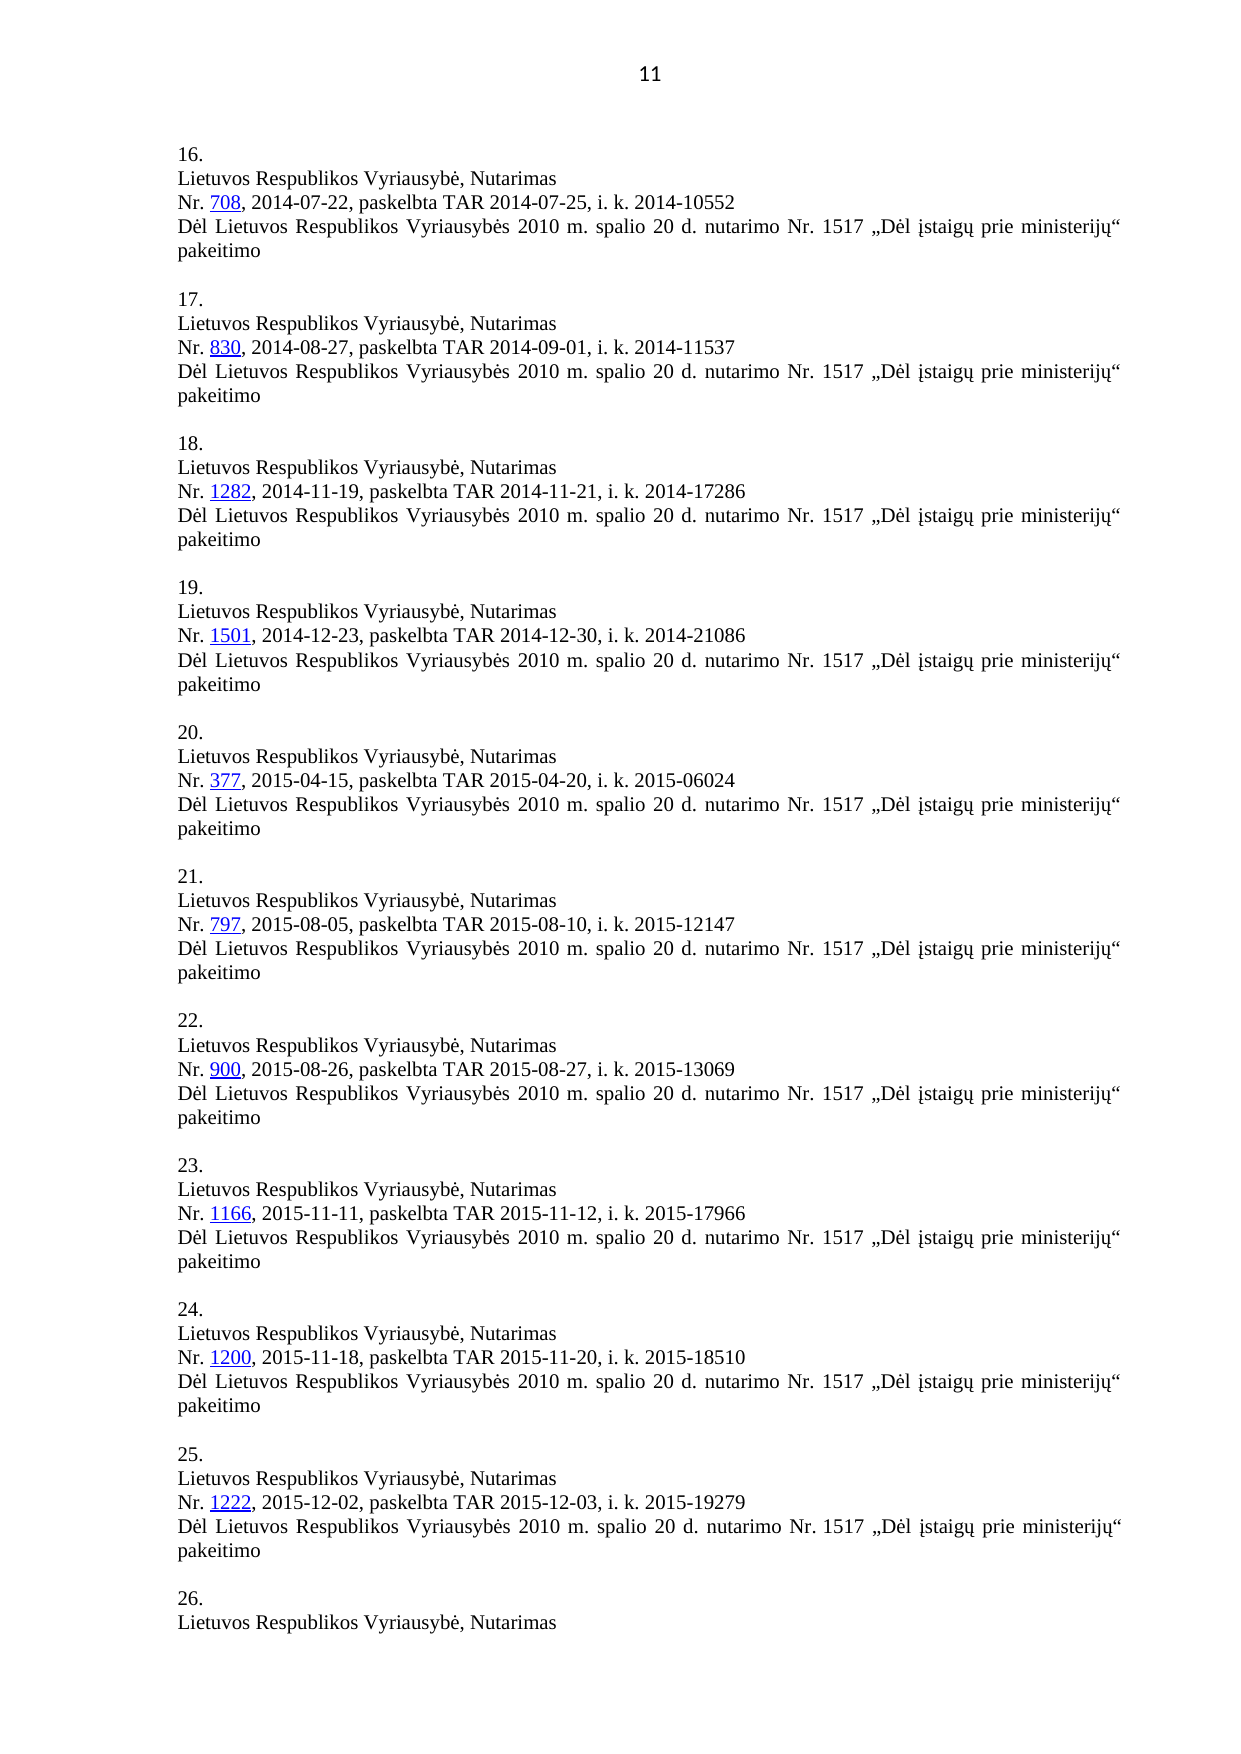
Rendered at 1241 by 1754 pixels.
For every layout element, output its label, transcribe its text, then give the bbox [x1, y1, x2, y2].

text 20. [177, 720, 1122, 744]
text Lietuvos Respublikos Vyriausybė, Nutarimas [177, 888, 1122, 912]
text 21. [177, 864, 1122, 888]
text Nr. 1222, 2015-12-02, paskelbta TAR 2015-12-03, i. k. 2015-19279 [177, 1490, 1122, 1514]
text Dėl Lietuvos Respublikos Vyriausybės 2010 m. spalio 20 d. nutarimo Nr. 1517 „Dėl įstaigų prie ministerijų“ pakeitimo [177, 936, 1122, 984]
text Nr. 1282, 2014-11-19, paskelbta TAR 2014-11-21, i. k. 2014-17286 [177, 479, 1122, 503]
text Dėl Lietuvos Respublikos Vyriausybės 2010 m. spalio 20 d. nutarimo Nr. 1517 „Dėl įstaigų prie ministerijų“ pakeitimo [177, 792, 1122, 840]
text Lietuvos Respublikos Vyriausybė, Nutarimas [177, 1610, 1122, 1634]
text Nr. 377, 2015-04-15, paskelbta TAR 2015-04-20, i. k. 2015-06024 [177, 768, 1122, 792]
text Nr. 830, 2014-08-27, paskelbta TAR 2014-09-01, i. k. 2014-11537 [177, 335, 1122, 359]
text 17. [177, 287, 1122, 311]
text 22. [177, 1008, 1122, 1032]
text 24. [177, 1297, 1122, 1321]
text 18. [177, 431, 1122, 455]
text 16. [177, 142, 1122, 166]
text Dėl Lietuvos Respublikos Vyriausybės 2010 m. spalio 20 d. nutarimo Nr. 1517 „Dėl įstaigų prie ministerijų“ pakeitimo [177, 1369, 1122, 1417]
text Lietuvos Respublikos Vyriausybė, Nutarimas [177, 455, 1122, 479]
text Dėl Lietuvos Respublikos Vyriausybės 2010 m. spalio 20 d. nutarimo Nr. 1517 „Dėl įstaigų prie ministerijų“ pakeitimo [177, 359, 1122, 407]
text Nr. 797, 2015-08-05, paskelbta TAR 2015-08-10, i. k. 2015-12147 [177, 912, 1122, 936]
text Lietuvos Respublikos Vyriausybė, Nutarimas [177, 744, 1122, 768]
text 25. [177, 1442, 1122, 1466]
text Dėl Lietuvos Respublikos Vyriausybės 2010 m. spalio 20 d. nutarimo Nr. 1517 „Dėl įstaigų prie ministerijų“ pakeitimo [177, 503, 1122, 551]
text Lietuvos Respublikos Vyriausybė, Nutarimas [177, 1466, 1122, 1490]
text Dėl Lietuvos Respublikos Vyriausybės 2010 m. spalio 20 d. nutarimo Nr. 1517 „Dėl įstaigų prie ministerijų“ pakeitimo [177, 1081, 1122, 1129]
text Lietuvos Respublikos Vyriausybė, Nutarimas [177, 1321, 1122, 1345]
text Nr. 900, 2015-08-26, paskelbta TAR 2015-08-27, i. k. 2015-13069 [177, 1057, 1122, 1081]
text Dėl Lietuvos Respublikos Vyriausybės 2010 m. spalio 20 d. nutarimo Nr. 1517 „Dėl įstaigų prie ministerijų“ pakeitimo [177, 214, 1122, 262]
text Lietuvos Respublikos Vyriausybė, Nutarimas [177, 311, 1122, 335]
text 26. [177, 1586, 1122, 1610]
text Nr. 1200, 2015-11-18, paskelbta TAR 2015-11-20, i. k. 2015-18510 [177, 1345, 1122, 1369]
text Nr. 1501, 2014-12-23, paskelbta TAR 2014-12-30, i. k. 2014-21086 [177, 623, 1122, 647]
text Dėl Lietuvos Respublikos Vyriausybės 2010 m. spalio 20 d. nutarimo Nr. 1517 „Dėl įstaigų prie ministerijų“ pakeitimo [177, 647, 1122, 696]
text Lietuvos Respublikos Vyriausybė, Nutarimas [177, 599, 1122, 623]
text Nr. 708, 2014-07-22, paskelbta TAR 2014-07-25, i. k. 2014-10552 [177, 190, 1122, 214]
text Nr. 1166, 2015-11-11, paskelbta TAR 2015-11-12, i. k. 2015-17966 [177, 1201, 1122, 1225]
text Lietuvos Respublikos Vyriausybė, Nutarimas [177, 1177, 1122, 1201]
text Dėl Lietuvos Respublikos Vyriausybės 2010 m. spalio 20 d. nutarimo Nr. 1517 „Dėl įstaigų prie ministerijų“ pakeitimo [177, 1225, 1122, 1273]
text Lietuvos Respublikos Vyriausybė, Nutarimas [177, 166, 1122, 190]
text Lietuvos Respublikos Vyriausybė, Nutarimas [177, 1032, 1122, 1057]
text 19. [177, 575, 1122, 599]
text 23. [177, 1153, 1122, 1177]
text Dėl Lietuvos Respublikos Vyriausybės 2010 m. spalio 20 d. nutarimo Nr. 1517 „Dėl įstaigų prie ministerijų“ pakeitimo [177, 1514, 1122, 1562]
